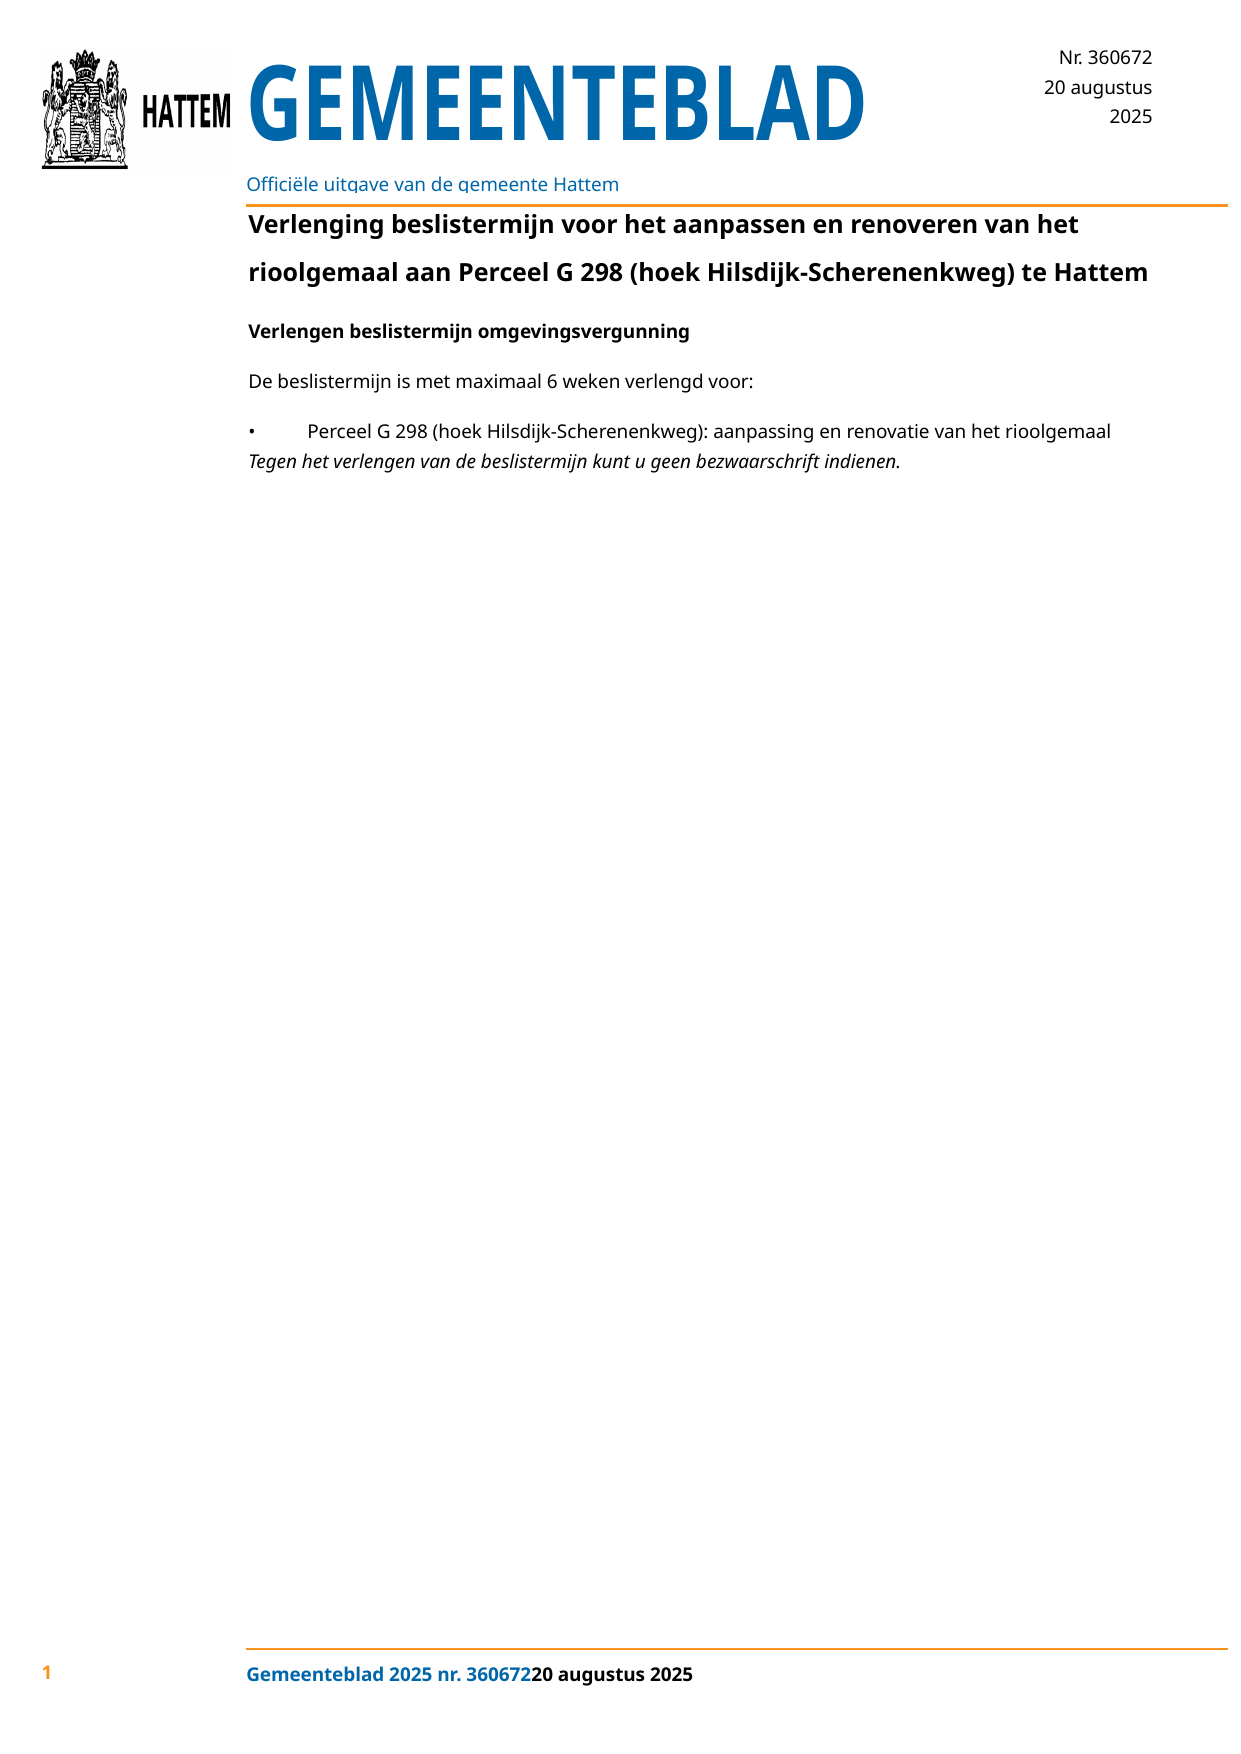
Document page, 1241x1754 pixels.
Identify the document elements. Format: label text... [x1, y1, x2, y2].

text Verlenging beslistermijn voor het aanpassen en renoveren van het rioolgemaal aan Perceel G 298 (hoek Hilsdijk-Scherenenkweg) te Hattem [248, 207, 1152, 288]
text De beslistermijn is met maximaal 6 weken verlengd voor: [248, 368, 1152, 394]
text Tegen het verlengen van de beslistermijn kunt u geen bezwaarschrift indienen. [248, 448, 1152, 474]
picture [41, 47, 231, 172]
text Verlengen beslistermijn omgevingsvergunning [248, 318, 1152, 344]
list Perceel G 298 (hoek Hilsdijk-Scherenenkweg): aanpassing en renovatie van het rioolgemaal [248, 419, 1152, 444]
